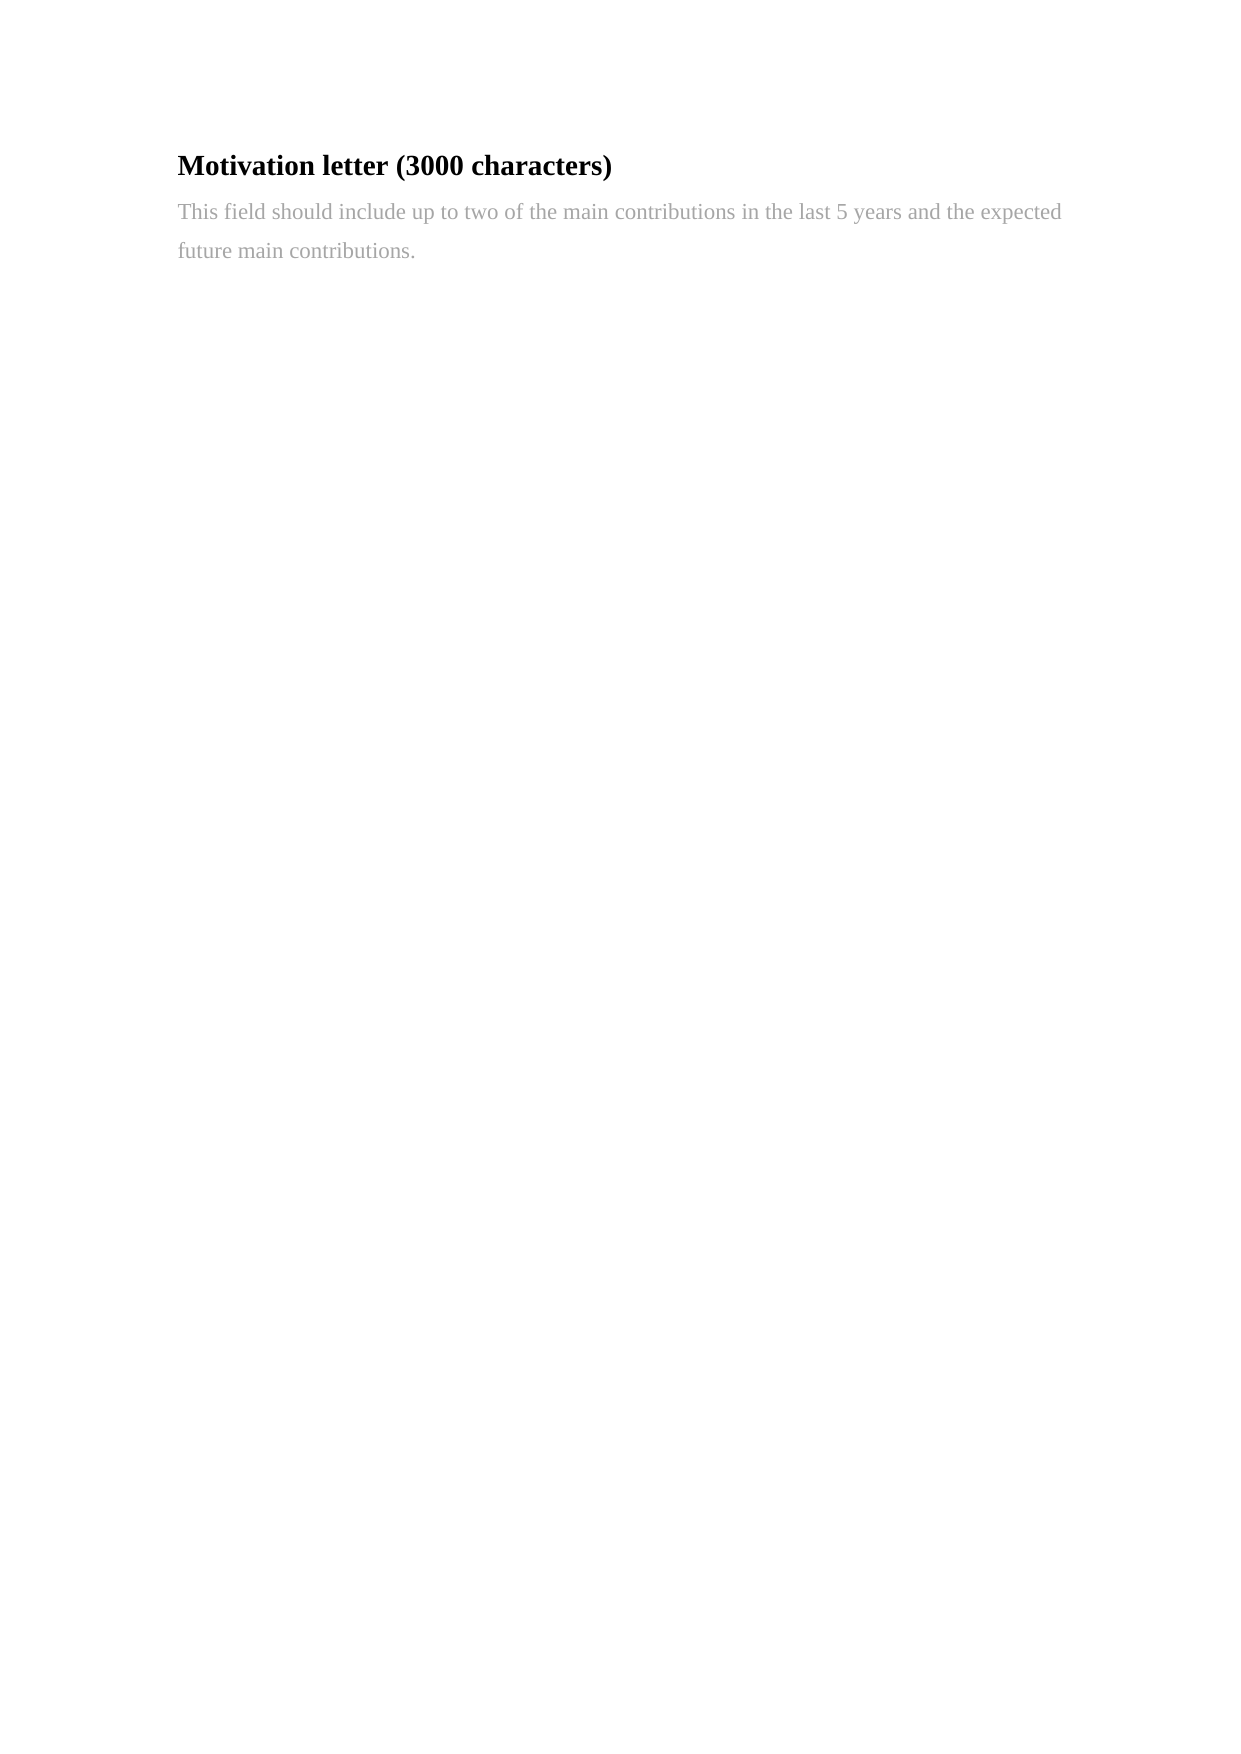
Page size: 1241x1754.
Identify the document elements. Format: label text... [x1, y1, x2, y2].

text This field should include up to two of the main contributions in the last 5 years and the expected future main contributions. [177, 198, 1063, 264]
text Motivation letter (3000 characters) [177, 148, 1063, 181]
